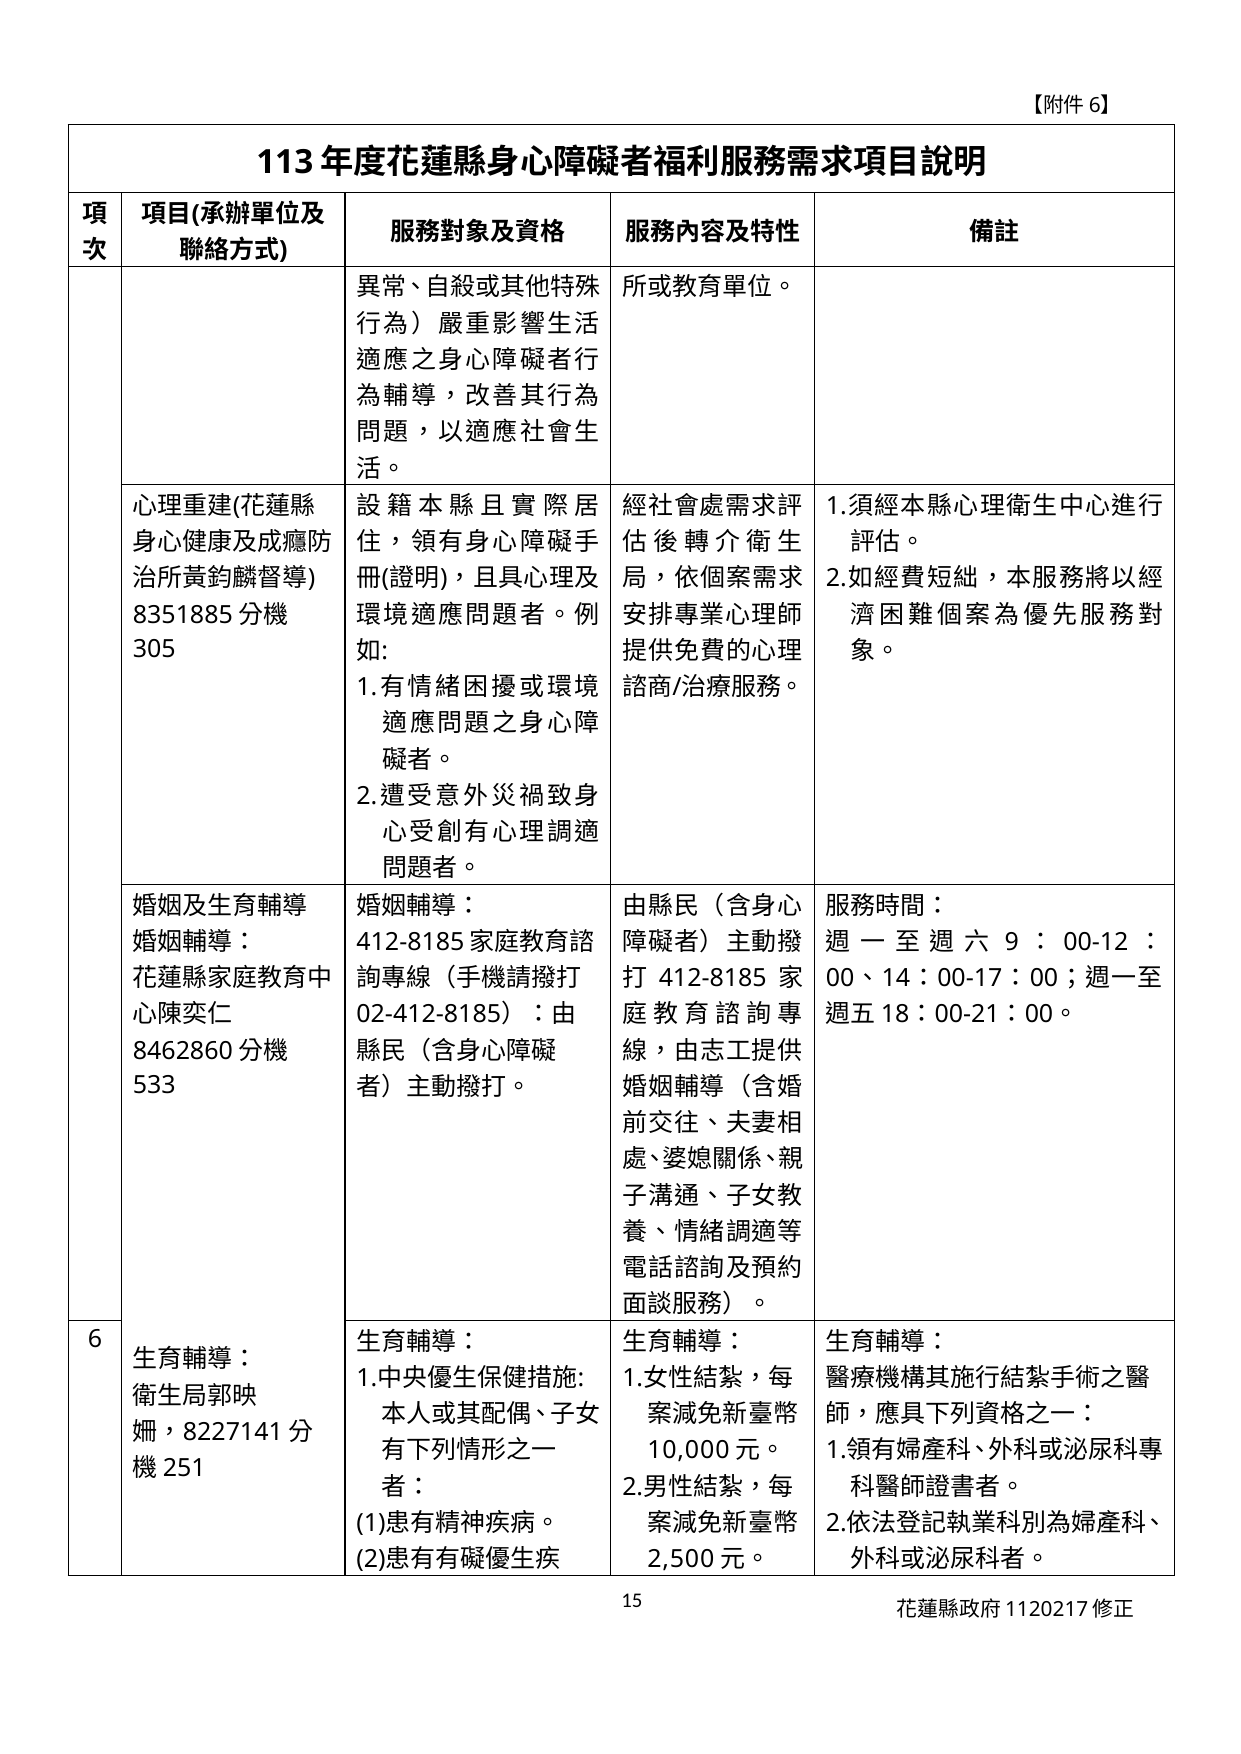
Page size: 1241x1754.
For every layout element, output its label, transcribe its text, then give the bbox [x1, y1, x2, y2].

table_cell 生育輔導： 1.女性結紮，每案減免新臺幣10,000元。 2.男性結紮，每案減免新臺幣2,500元。 [611, 1321, 814, 1575]
table_cell 服務時間： 週一至週六9：00-12：00、14：00-17：00；週一至週五18：00-21：00。 [815, 885, 1174, 1320]
table_cell 婚姻及生育輔導 婚姻輔導： 花蓮縣家庭教育中心陳奕仁 8462860分機533 生育輔導： 衛生局郭映姍，8227141分機251 [122, 885, 344, 1575]
table_cell 1.須經本縣心理衛生中心進行評估。 2.如經費短絀，本服務將以經濟困難個案為優先服務對象。 [815, 485, 1174, 884]
table_cell 項次 [69, 193, 121, 266]
table_cell 生育輔導： 1.中央優生保健措施:本人或其配偶、子女有下列情形之一者： (1)患有精神疾病。 (2)患有有礙優生疾 [346, 1321, 610, 1575]
table_cell 婚姻輔導： 412-8185家庭教育諮詢專線（手機請撥打02-412-8185）：由縣民（含身心障礙者）主動撥打。 [346, 885, 610, 1320]
table_cell 由縣民（含身心障礙者）主動撥打412-8185家庭教育諮詢專線，由志工提供婚姻輔導（含婚前交往、夫妻相處、婆媳關係、親子溝通、子女教養、情緒調適等電話諮詢及預約面談服務）。 [611, 885, 814, 1320]
table_cell 服務內容及特性 [611, 193, 814, 266]
table_cell 經社會處需求評估後轉介衛生局，依個案需求安排專業心理師提供免費的心理諮商/治療服務。 [611, 485, 814, 884]
table_cell 服務對象及資格 [346, 193, 610, 266]
table_cell 所或教育單位。 [611, 267, 814, 484]
table_cell 生育輔導： 醫療機構其施行結紮手術之醫師，應具下列資格之一： 1.領有婦產科、外科或泌尿科專科醫師證書者。 2.依法登記執業科別為婦產科、外科或泌尿科者。 [815, 1321, 1174, 1575]
table_cell 6 [69, 1321, 121, 1575]
table_cell [122, 267, 344, 484]
table_cell 異常、自殺或其他特殊行為）嚴重影響生活適應之身心障礙者行為輔導，改善其行為問題，以適應社會生活。 [346, 267, 610, 484]
table_cell 項目(承辦單位及 聯絡方式) [122, 193, 344, 266]
table_cell [815, 267, 1174, 484]
table_cell 設籍本縣且實際居住，領有身心障礙手冊(證明)，且具心理及環境適應問題者。例如: 1.有情緒困擾或環境適應問題之身心障礙者。 2.遭受意外災禍致身心受創有心理調適問題者。 [346, 485, 610, 884]
table_cell 心理重建(花蓮縣身心健康及成癮防治所黃鈞麟督導) 8351885分機305 [122, 485, 344, 884]
table_cell 備註 [815, 193, 1174, 266]
table_header 113年度花蓮縣身心障礙者福利服務需求項目說明 [69, 125, 1174, 192]
